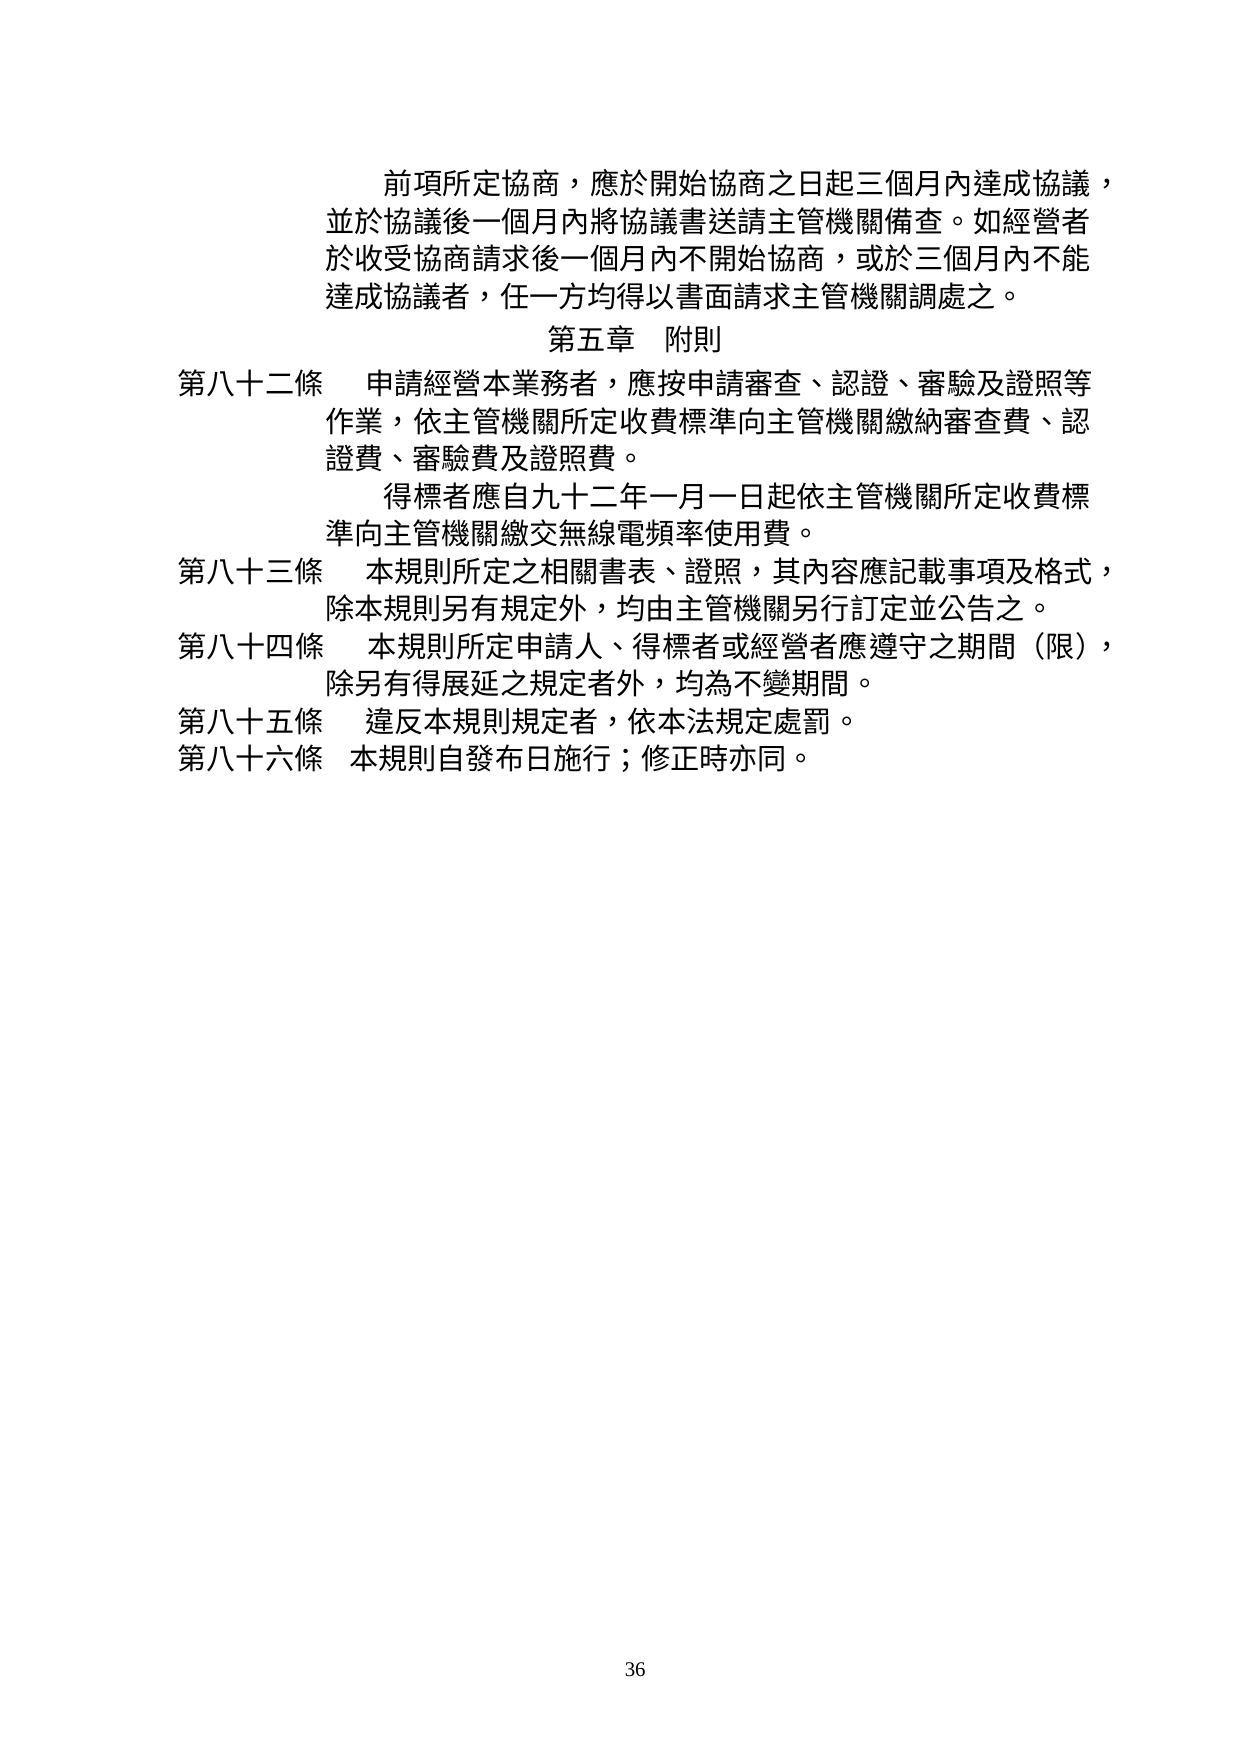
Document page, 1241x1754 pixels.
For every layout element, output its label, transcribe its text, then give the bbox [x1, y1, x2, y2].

text 第八十六條 本規則自發布日施行；修正時亦同。 [177, 739, 1092, 777]
text 前項所定協商，應於開始協商之日起三個月內達成協議，並於協議後一個月內將協議書送請主管機關備查。如經營者於收受協商請求後一個月內不開始協商，或於三個月內不能達成協議者，任一方均得以書面請求主管機關調處之。 [325, 164, 1092, 314]
text 第八十三條 本規則所定之相關書表、證照，其內容應記載事項及格式，除本規則另有規定外，均由主管機關另行訂定並公告之。 [177, 552, 1092, 627]
text 第八十五條 違反本規則規定者，依本法規定處罰。 [177, 702, 1092, 739]
text 第八十二條 申請經營本業務者，應按申請審查、認證、審驗及證照等作業，依主管機關所定收費標準向主管機關繳納審查費、認證費、審驗費及證照費。 [177, 364, 1092, 477]
text 第八十四條 本規則所定申請人、得標者或經營者應遵守之期間（限），除另有得展延之規定者外，均為不變期間。 [177, 627, 1092, 702]
text 得標者應自九十二年一月一日起依主管機關所定收費標準向主管機關繳交無線電頻率使用費。 [325, 477, 1092, 552]
text 第五章 附則 [177, 321, 1092, 358]
